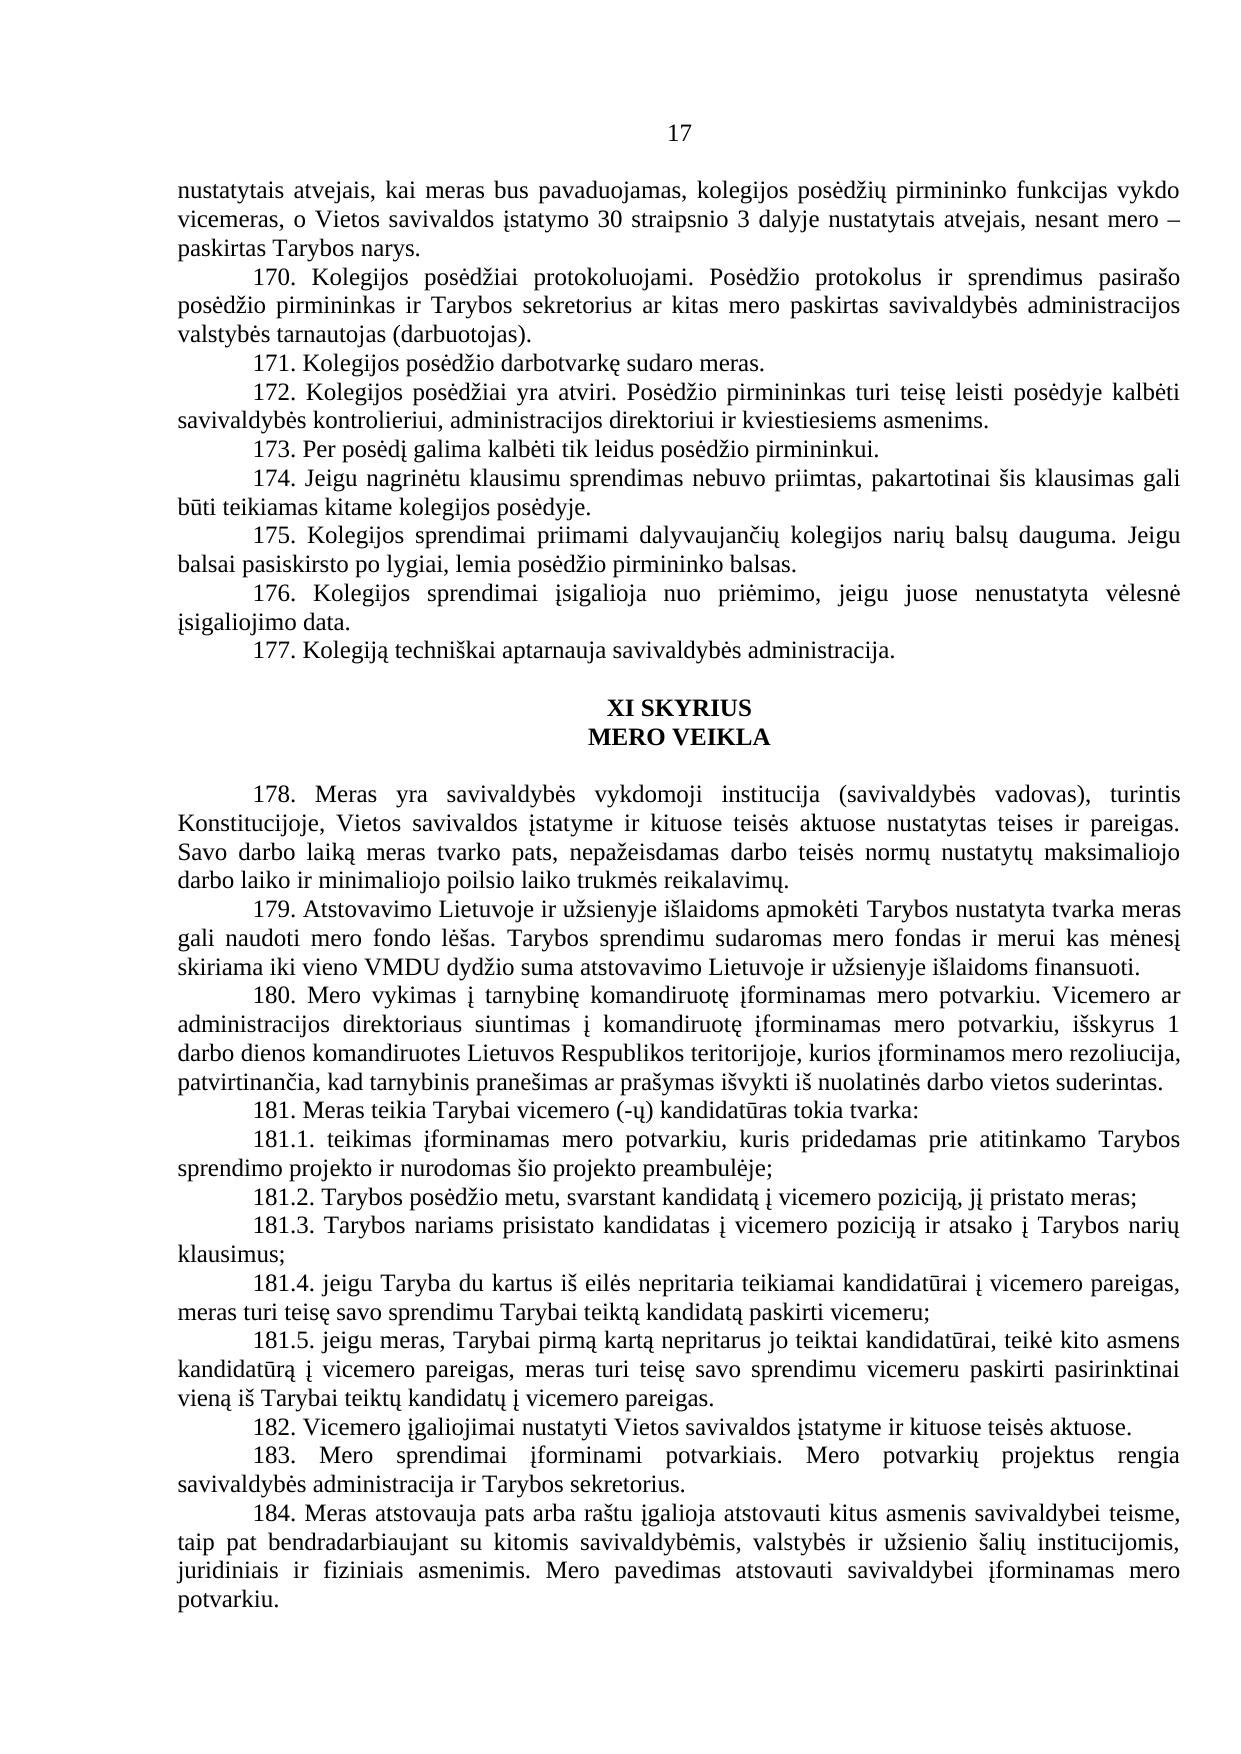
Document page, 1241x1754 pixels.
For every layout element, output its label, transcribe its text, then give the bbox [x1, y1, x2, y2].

text 172. Kolegijos posėdžiai yra atviri. Posėdžio pirmininkas turi teisę leisti posėdyje kalbėti savivaldybės kontrolieriui, administracijos direktoriui ir kviestiesiems asmenims. [177, 377, 1181, 434]
text 170. Kolegijos posėdžiai protokoluojami. Posėdžio protokolus ir sprendimus pasirašo posėdžio pirmininkas ir Tarybos sekretorius ar kitas mero paskirtas savivaldybės administracijos valstybės tarnautojas (darbuotojas). [177, 262, 1181, 348]
text 180. Mero vykimas į tarnybinę komandiruotę įforminamas mero potvarkiu. Vicemero ar administracijos direktoriaus siuntimas į komandiruotę įforminamas mero potvarkiu, išskyrus 1 darbo dienos komandiruotes Lietuvos Respublikos teritorijoje, kurios įforminamos mero rezoliucija, patvirtinančia, kad tarnybinis pranešimas ar prašymas išvykti iš nuolatinės darbo vietos suderintas. [177, 981, 1181, 1096]
text MERO VEIKLA [177, 722, 1181, 751]
text 181.4. jeigu Taryba du kartus iš eilės nepritaria teikiamai kandidatūrai į vicemero pareigas, meras turi teisę savo sprendimu Tarybai teiktą kandidatą paskirti vicemeru; [177, 1268, 1181, 1326]
text 183. Mero sprendimai įforminami potvarkiais. Mero potvarkių projektus rengia savivaldybės administracija ir Tarybos sekretorius. [177, 1441, 1181, 1498]
text 173. Per posėdį galima kalbėti tik leidus posėdžio pirmininkui. [177, 434, 1181, 463]
text 181.2. Tarybos posėdžio metu, svarstant kandidatą į vicemero poziciją, jį pristato meras; [177, 1182, 1181, 1211]
text 177. Kolegiją techniškai aptarnauja savivaldybės administracija. [177, 636, 1181, 664]
text 179. Atstovavimo Lietuvoje ir užsienyje išlaidoms apmokėti Tarybos nustatyta tvarka meras gali naudoti mero fondo lėšas. Tarybos sprendimu sudaromas mero fondas ir merui kas mėnesį skiriama iki vieno VMDU dydžio suma atstovavimo Lietuvoje ir užsienyje išlaidoms finansuoti. [177, 894, 1181, 981]
text 182. Vicemero įgaliojimai nustatyti Vietos savivaldos įstatyme ir kituose teisės aktuose. [177, 1412, 1181, 1441]
text 184. Meras atstovauja pats arba raštu įgalioja atstovauti kitus asmenis savivaldybei teisme, taip pat bendradarbiaujant su kitomis savivaldybėmis, valstybės ir užsienio šalių institucijomis, juridiniais ir fiziniais asmenimis. Mero pavedimas atstovauti savivaldybei įforminamas mero potvarkiu. [177, 1498, 1181, 1613]
text 181.5. jeigu meras, Tarybai pirmą kartą nepritarus jo teiktai kandidatūrai, teikė kito asmens kandidatūrą į vicemero pareigas, meras turi teisę savo sprendimu vicemeru paskirti pasirinktinai vieną iš Tarybai teiktų kandidatų į vicemero pareigas. [177, 1326, 1181, 1412]
text 171. Kolegijos posėdžio darbotvarkę sudaro meras. [177, 348, 1181, 377]
text 176. Kolegijos sprendimai įsigalioja nuo priėmimo, jeigu juose nenustatyta vėlesnė įsigaliojimo data. [177, 578, 1181, 636]
text 181.1. teikimas įforminamas mero potvarkiu, kuris pridedamas prie atitinkamo Tarybos sprendimo projekto ir nurodomas šio projekto preambulėje; [177, 1124, 1181, 1182]
text nustatytais atvejais, kai meras bus pavaduojamas, kolegijos posėdžių pirmininko funkcijas vykdo vicemeras, o Vietos savivaldos įstatymo 30 straipsnio 3 dalyje nustatytais atvejais, nesant mero –paskirtas Tarybos narys. [177, 176, 1181, 262]
text XI SKYRIUS [177, 693, 1181, 722]
text 175. Kolegijos sprendimai priimami dalyvaujančių kolegijos narių balsų dauguma. Jeigu balsai pasiskirsto po lygiai, lemia posėdžio pirmininko balsas. [177, 521, 1181, 578]
text 174. Jeigu nagrinėtu klausimu sprendimas nebuvo priimtas, pakartotinai šis klausimas gali būti teikiamas kitame kolegijos posėdyje. [177, 463, 1181, 521]
text 181. Meras teikia Tarybai vicemero (-ų) kandidatūras tokia tvarka: [177, 1096, 1181, 1124]
text 181.3. Tarybos nariams prisistato kandidatas į vicemero poziciją ir atsako į Tarybos narių klausimus; [177, 1211, 1181, 1268]
text 178. Meras yra savivaldybės vykdomoji institucija (savivaldybės vadovas), turintis Konstitucijoje, Vietos savivaldos įstatyme ir kituose teisės aktuose nustatytas teises ir pareigas. Savo darbo laiką meras tvarko pats, nepažeisdamas darbo teisės normų nustatytų maksimaliojo darbo laiko ir minimaliojo poilsio laiko trukmės reikalavimų. [177, 779, 1181, 894]
